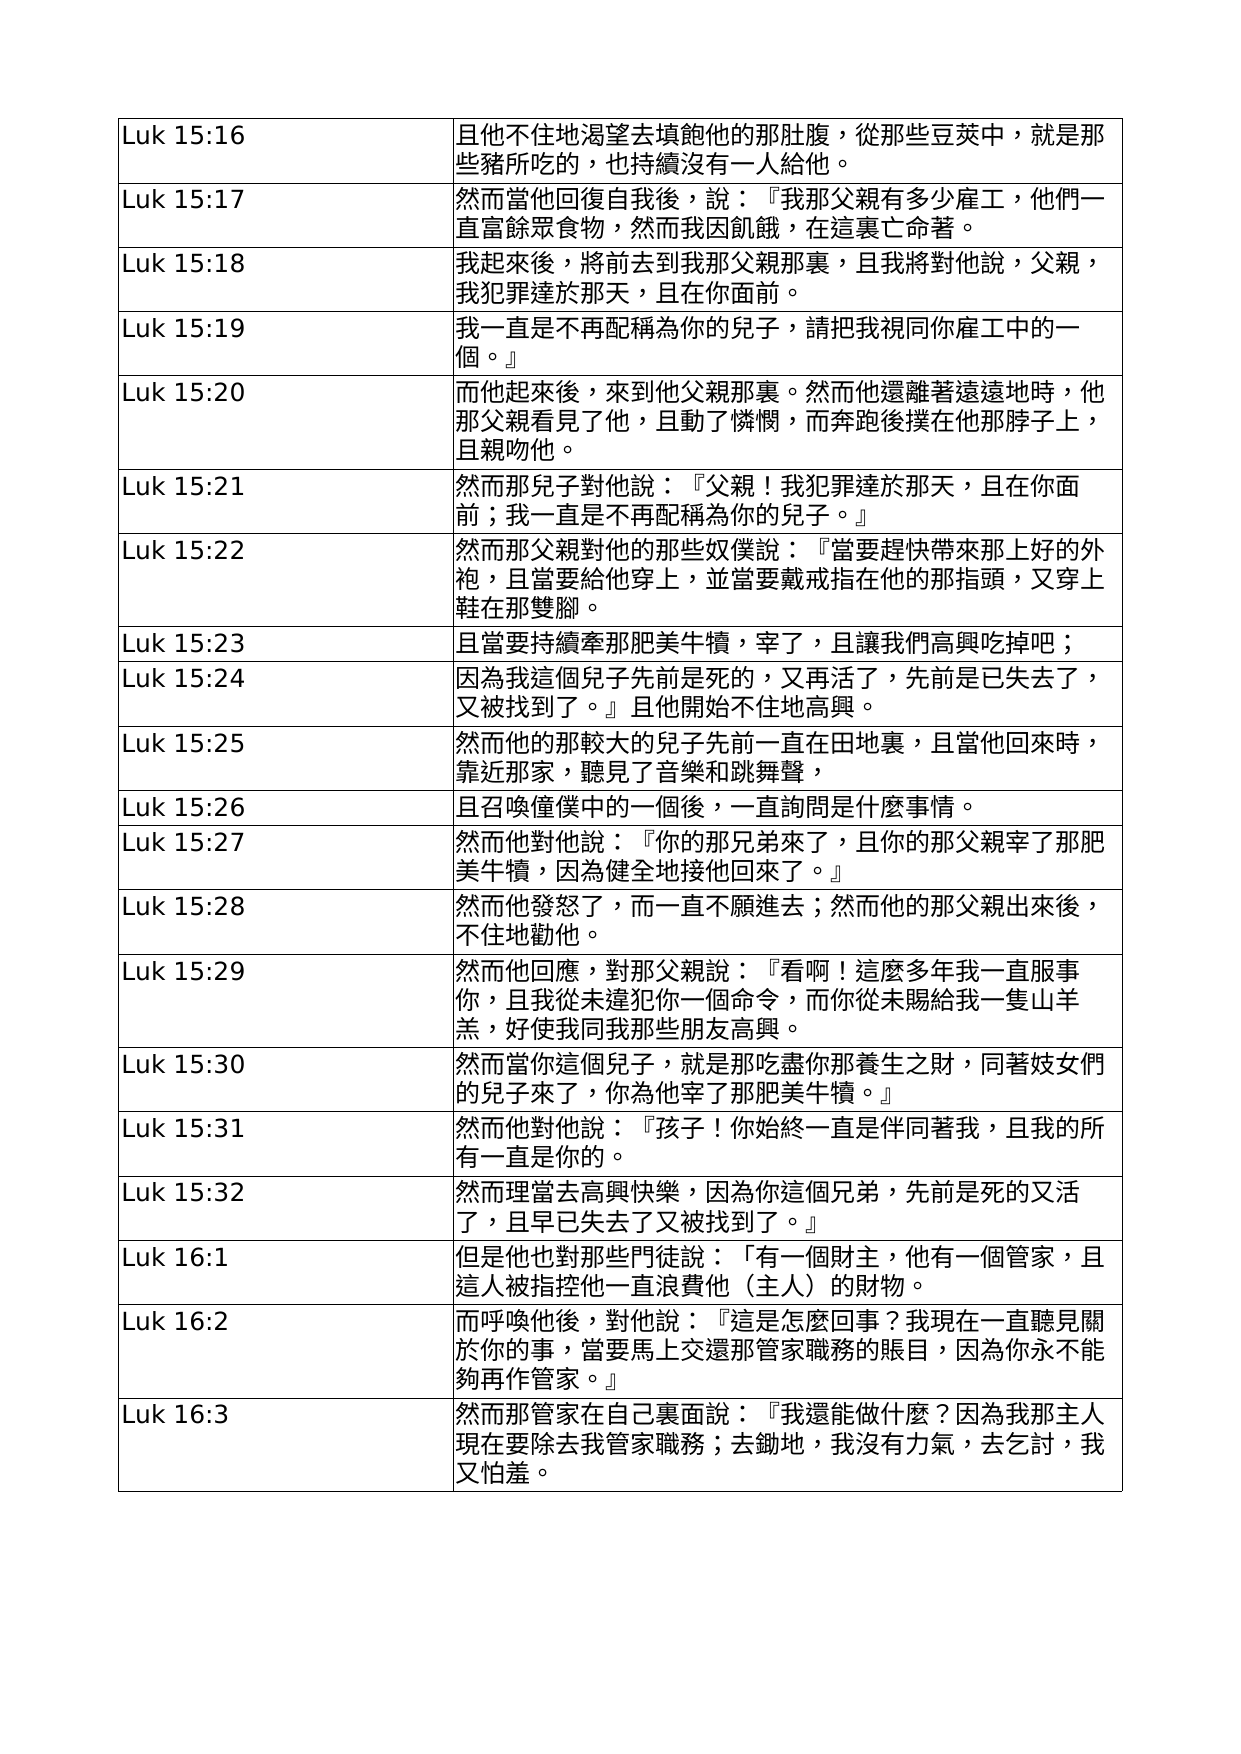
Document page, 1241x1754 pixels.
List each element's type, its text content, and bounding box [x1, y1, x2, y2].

table_cell Luk 16:3 [119, 1399, 453, 1491]
table_cell 因為我這個兒子先前是死的，又再活了，先前是已失去了，又被找到了。』且他開始不住地高興。 [454, 662, 1122, 726]
table_cell Luk 15:31 [119, 1112, 453, 1176]
table_cell 然而他對他說：『孩子！你始終一直是伴同著我，且我的所有一直是你的。 [454, 1112, 1122, 1176]
table_cell Luk 15:16 [119, 119, 453, 182]
table_cell Luk 15:17 [119, 184, 453, 247]
table_cell 我起來後，將前去到我那父親那裏，且我將對他說，父親，我犯罪達於那天，且在你面前。 [454, 248, 1122, 311]
table_cell Luk 15:32 [119, 1177, 453, 1240]
table_cell 且召喚僮僕中的一個後，一直詢問是什麼事情。 [454, 791, 1122, 825]
table_cell 然而那管家在自己裏面說：『我還能做什麼？因為我那主人現在要除去我管家職務；去鋤地，我沒有力氣，去乞討，我又怕羞。 [454, 1399, 1122, 1491]
table_cell 然而當他回復自我後，說：『我那父親有多少雇工，他們一直富餘眾食物，然而我因飢餓，在這裏亡命著。 [454, 184, 1122, 247]
table_cell 然而那父親對他的那些奴僕說：『當要趕快帶來那上好的外袍，且當要給他穿上，並當要戴戒指在他的那指頭，又穿上鞋在那雙腳。 [454, 534, 1122, 626]
table_cell Luk 15:27 [119, 826, 453, 889]
table_cell 然而那兒子對他說：『父親！我犯罪達於那天，且在你面前；我一直是不再配稱為你的兒子。』 [454, 470, 1122, 533]
table_cell Luk 15:23 [119, 627, 453, 661]
table_cell 但是他也對那些門徒說：「有一個財主，他有一個管家，且這人被指控他一直浪費他（主人）的財物。 [454, 1241, 1122, 1304]
table_cell 然而他回應，對那父親說：『看啊！這麼多年我一直服事你，且我從未違犯你一個命令，而你從未賜給我一隻山羊羔，好使我同我那些朋友高興。 [454, 955, 1122, 1047]
table_cell 而呼喚他後，對他說：『這是怎麼回事？我現在一直聽見關於你的事，當要馬上交還那管家職務的賬目，因為你永不能夠再作管家。』 [454, 1305, 1122, 1398]
table_cell 且他不住地渴望去填飽他的那肚腹，從那些豆莢中，就是那些豬所吃的，也持續沒有一人給他。 [454, 119, 1122, 182]
table_cell Luk 15:25 [119, 727, 453, 790]
table_cell Luk 15:24 [119, 662, 453, 726]
table_cell 然而理當去高興快樂，因為你這個兄弟，先前是死的又活了，且早已失去了又被找到了。』 [454, 1177, 1122, 1240]
table_cell Luk 15:18 [119, 248, 453, 311]
table_cell 然而他發怒了，而一直不願進去；然而他的那父親出來後，不住地勸他。 [454, 890, 1122, 954]
table_cell 而他起來後，來到他父親那裏。然而他還離著遠遠地時，他那父親看見了他，且動了憐憫，而奔跑後撲在他那脖子上，且親吻他。 [454, 376, 1122, 469]
table_cell Luk 15:28 [119, 890, 453, 954]
table_cell Luk 15:21 [119, 470, 453, 533]
table_cell 然而當你這個兒子，就是那吃盡你那養生之財，同著妓女們的兒子來了，你為他宰了那肥美牛犢。』 [454, 1048, 1122, 1111]
table_cell 且當要持續牽那肥美牛犢，宰了，且讓我們高興吃掉吧； [454, 627, 1122, 661]
table_cell Luk 16:2 [119, 1305, 453, 1398]
table_cell Luk 15:29 [119, 955, 453, 1047]
table_cell Luk 16:1 [119, 1241, 453, 1304]
table_cell Luk 15:20 [119, 376, 453, 469]
table_cell 然而他的那較大的兒子先前一直在田地裏，且當他回來時，靠近那家，聽見了音樂和跳舞聲， [454, 727, 1122, 790]
table_cell 我一直是不再配稱為你的兒子，請把我視同你雇工中的一個。』 [454, 312, 1122, 375]
table_cell Luk 15:19 [119, 312, 453, 375]
table_cell 然而他對他說：『你的那兄弟來了，且你的那父親宰了那肥美牛犢，因為健全地接他回來了。』 [454, 826, 1122, 889]
table_cell Luk 15:30 [119, 1048, 453, 1111]
table_cell Luk 15:22 [119, 534, 453, 626]
table_cell Luk 15:26 [119, 791, 453, 825]
